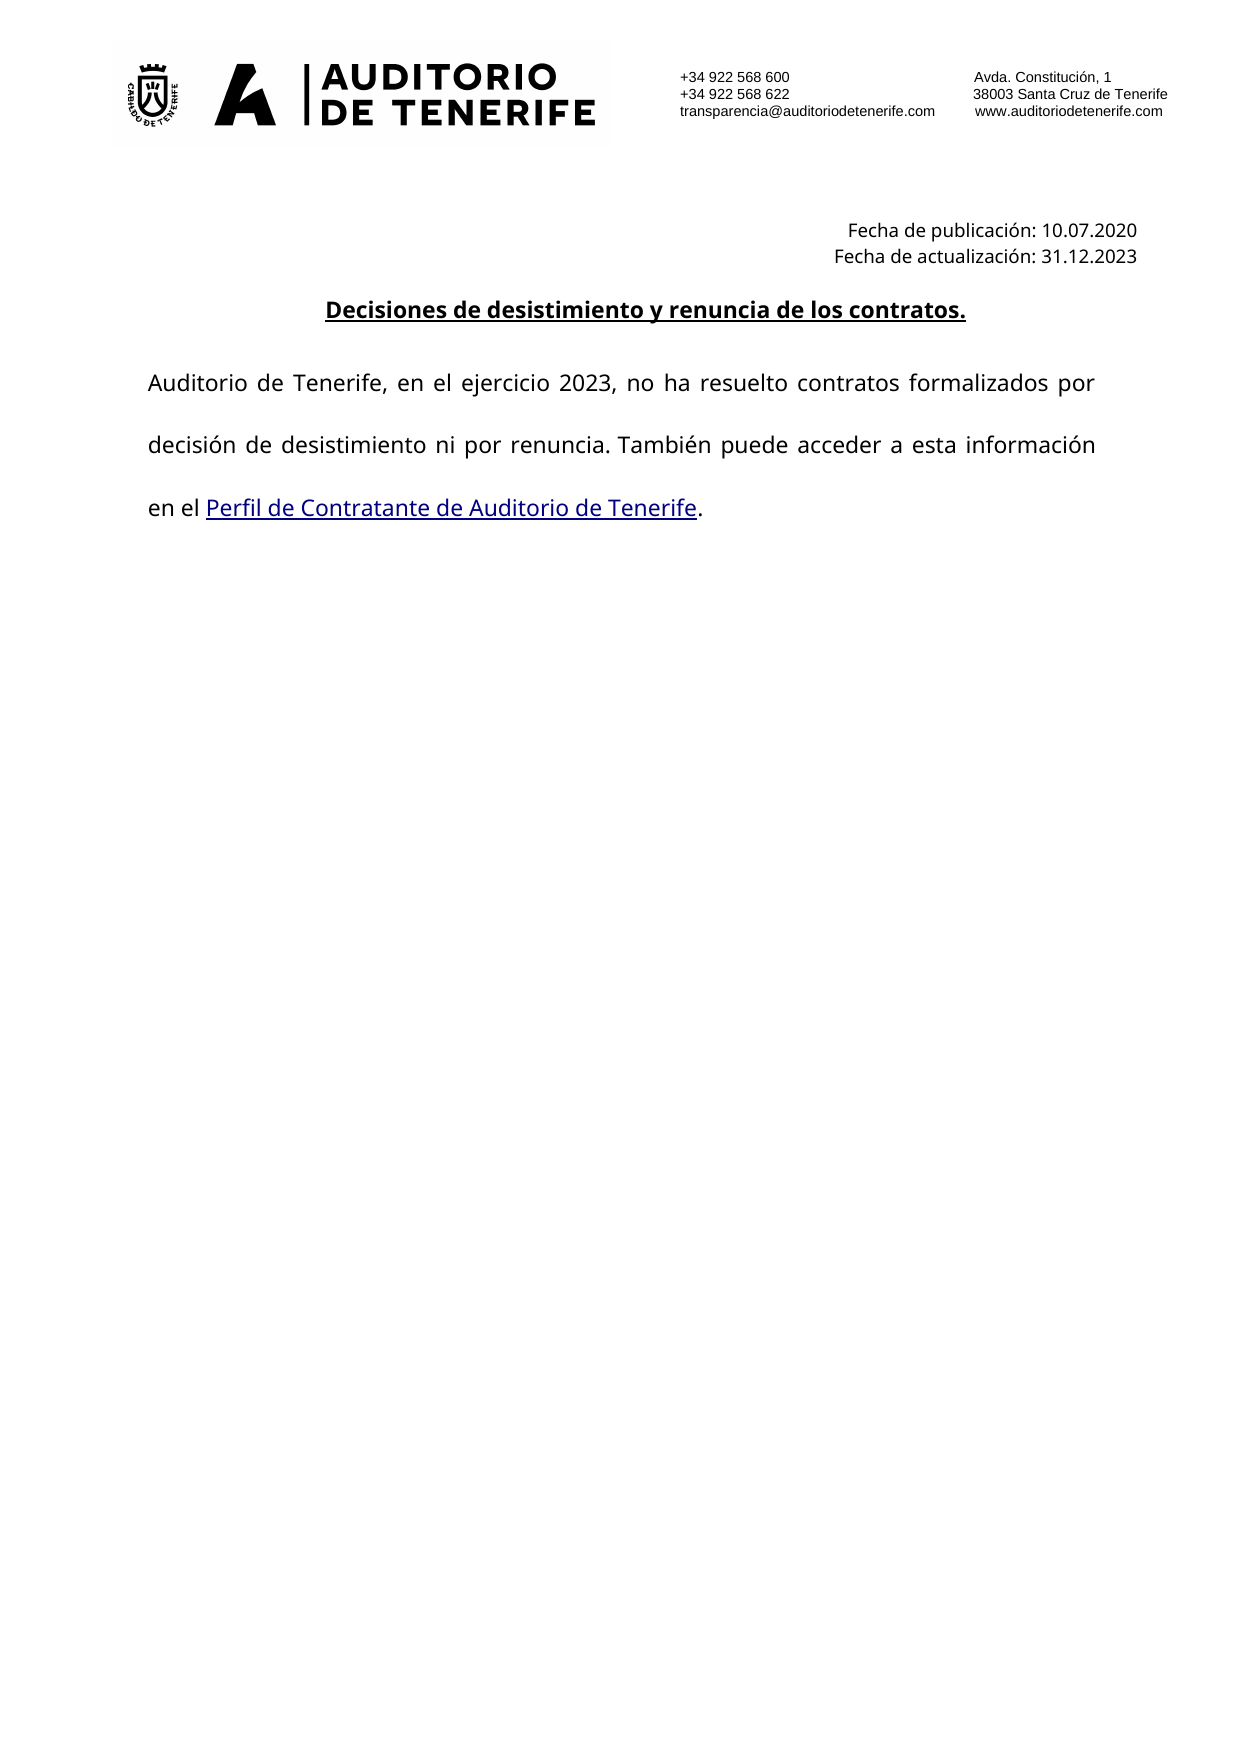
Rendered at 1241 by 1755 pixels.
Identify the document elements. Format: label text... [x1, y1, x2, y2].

text Decisiones de desistimiento y renuncia de los contratos. [148, 293, 1144, 325]
text Auditorio de Tenerife, en el ejercicio 2023, no ha resuelto contratos formalizados por decisión de desistimiento ni por renuncia. También puede acceder a esta información en el Perfil de Contratante de Auditorio de Tenerife. [148, 366, 1096, 523]
